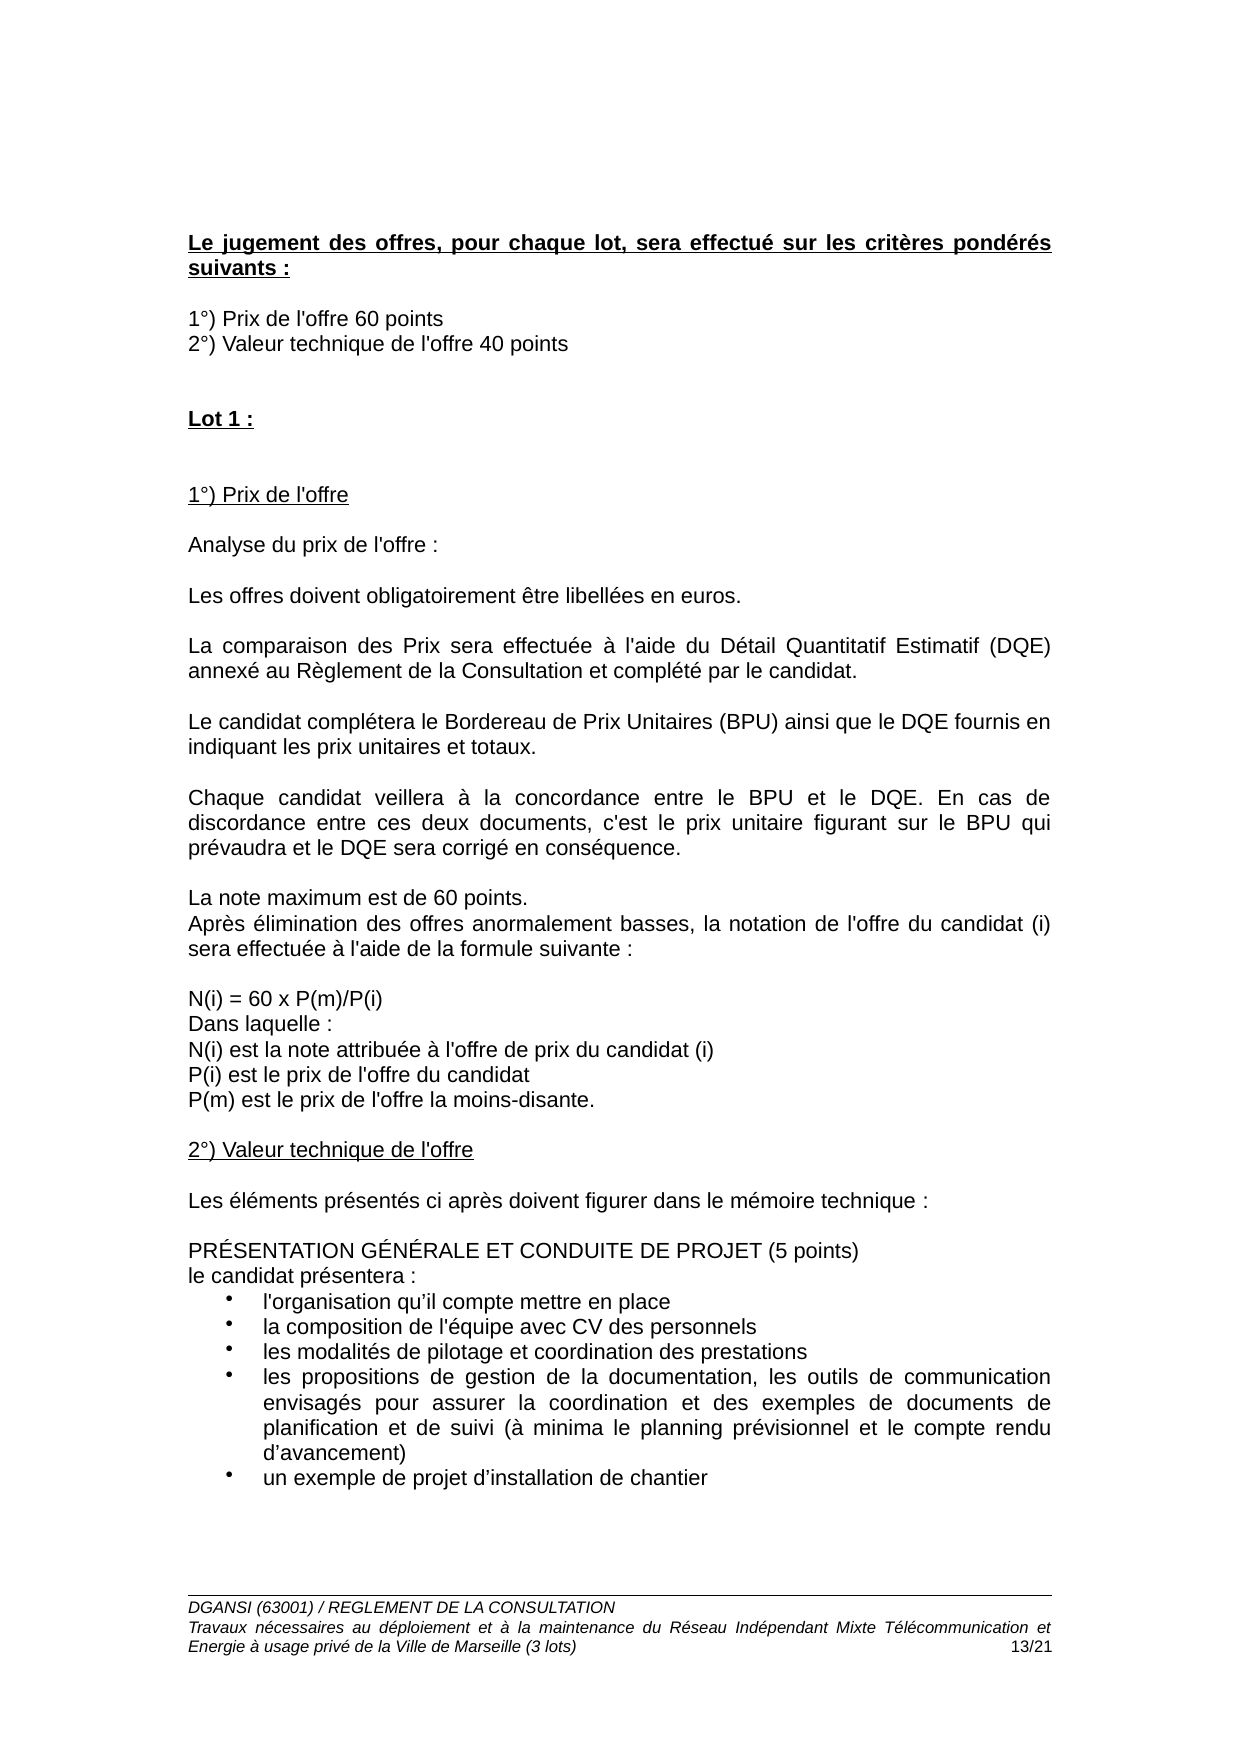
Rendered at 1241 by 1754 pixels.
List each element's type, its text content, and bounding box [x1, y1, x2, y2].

list la composition de l'équipe avec CV des personnels [225, 1314, 1052, 1339]
text le candidat présentera : [188, 1263, 1052, 1288]
text Analyse du prix de l'offre : [188, 532, 1052, 557]
text 1°) Prix de l'offre [188, 482, 1052, 507]
text 2°) Valeur technique de l'offre 40 points [188, 331, 1052, 356]
text Le jugement des offres, pour chaque lot, sera effectué sur les critères pondérés [188, 230, 1052, 252]
text La note maximum est de 60 points. [188, 885, 1052, 910]
text Après élimination des offres anormalement basses, la notation de l'offre du candidat (i) sera effectuée à l'aide de la formule suivante : [188, 910, 1052, 961]
text Les offres doivent obligatoirement être libellées en euros. [188, 583, 1052, 608]
text Dans laquelle : [188, 1011, 1052, 1036]
text La comparaison des Prix sera effectuée à l'aide du Détail Quantitatif Estimatif (DQE) annexé au Règlement de la Consultation et complété par le candidat. [188, 633, 1052, 683]
list les modalités de pilotage et coordination des prestations [225, 1339, 1052, 1364]
text Les éléments présentés ci après doivent figurer dans le mémoire technique : [188, 1188, 1052, 1213]
list les propositions de gestion de la documentation, les outils de communication envisagés pour assurer la coordination et des exemples de documents de planification et de suivi (à minima le planning prévisionnel et le compte rendu d’avancement) [225, 1364, 1052, 1465]
text Le candidat complétera le Bordereau de Prix Unitaires (BPU) ainsi que le DQE fournis en indiquant les prix unitaires et totaux. [188, 709, 1052, 759]
text 2°) Valeur technique de l'offre [188, 1137, 1052, 1162]
text P(i) est le prix de l'offre du candidat [188, 1062, 1052, 1087]
text N(i) = 60 x P(m)/P(i) [188, 986, 1052, 1011]
text N(i) est la note attribuée à l'offre de prix du candidat (i) [188, 1036, 1052, 1062]
text PRÉSENTATION GÉNÉRALE ET CONDUITE DE PROJET (5 points) [188, 1238, 1052, 1263]
text 1°) Prix de l'offre 60 points [188, 305, 1052, 331]
text Chaque candidat veillera à la concordance entre le BPU et le DQE. En cas de discordance entre ces deux documents, c'est le prix unitaire figurant sur le BPU qui prévaudra et le DQE sera corrigé en conséquence. [188, 784, 1052, 860]
list un exemple de projet d’installation de chantier [225, 1465, 1052, 1490]
list l'organisation qu’il compte mettre en place [225, 1288, 1052, 1314]
text suivants : [188, 253, 1052, 280]
text P(m) est le prix de l'offre la moins-disante. [188, 1087, 1052, 1112]
text Lot 1 : [188, 406, 1052, 431]
